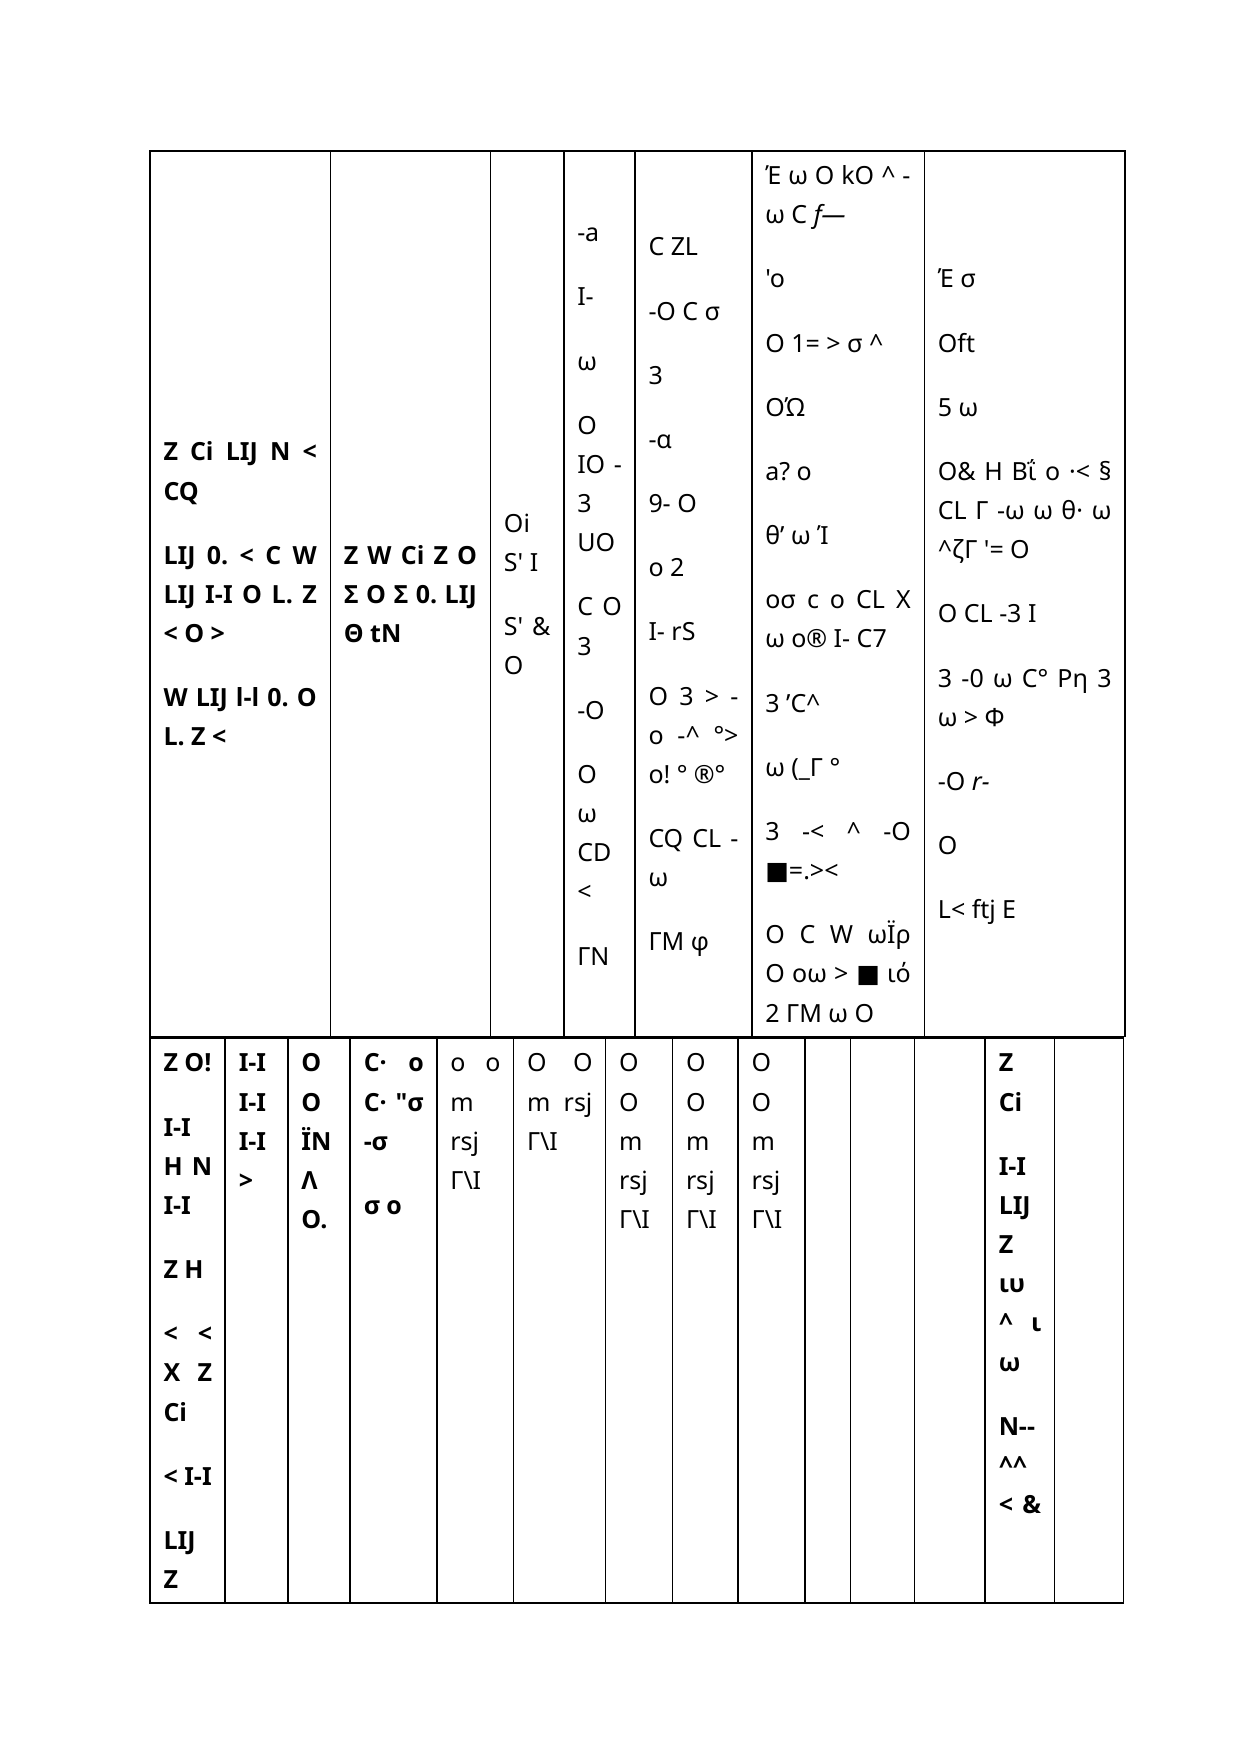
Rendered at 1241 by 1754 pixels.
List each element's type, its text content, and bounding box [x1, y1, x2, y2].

table_cell Z Ci LIJ N < CQ LIJ 0. < C W LIJ I-I O L. Z < O > W LIJ l-l 0. O L. Z < [151, 152, 330, 1036]
table_header [806, 1039, 850, 1602]
table_cell -a I- ω O ΙΟ -3 UO C O 3 -O O ω CD < ΓΝ [565, 152, 634, 1036]
table_cell Oi S' I S' & O [491, 152, 563, 1036]
table_header ο ο m rsj Γ\Ι [438, 1039, 513, 1602]
table_header Ο Ο m rsj Γ\Ι [514, 1039, 605, 1602]
table_header [915, 1039, 984, 1602]
table_header C· ο C· "σ -σ σ ο [351, 1039, 436, 1602]
table_header [851, 1039, 914, 1602]
table_header Ζ Ο! Ι-Ι Η Ν Ι-Ι Ζ Η < < X Ζ Ci < Ι-Ι LIJ Ζ [151, 1039, 224, 1602]
table_header Ζ Ci Ι-Ι LIJ Ζ ιυ ^ ι ω Ν-- ^^ < & [986, 1039, 1054, 1602]
table_cell Έ ω Ο kO ^ -ω C f— 'ο O 1= > σ ^ OΏ a? o θ’ ω Ί οσ c ο CL Χ ω ο® Ι- C7 3 ’C^ ω (_Γ ° 3 -< ^ -Ο ■=.>< Ο C W ωΪρ Ο οω > ■ ιό 2 ΓΜ ω Ο [753, 152, 924, 1036]
table_cell Z W Ci Z O Σ O Σ 0. LIJ Θ tN [331, 152, 490, 1036]
table_cell C ZL -Ο C σ 3 -α 9- Ο ο 2 Ι- rS Ο 3 > -ο -^ °> ο! ° ®° CQ CL - ω ΓΜ φ [636, 152, 751, 1036]
table_header Ο Ο m rsj Γ\Ι [606, 1039, 672, 1602]
table_cell Έ σ Οft 5 ω Ο& Η Βΐ ο ·< § CL Γ -ω ω θ· ω ^ζΓ '= Ο Ο CL -3 Ι 3 -0 ω C° Ρη 3 ω > Φ -Ο r- Ο L< ftj Ε [925, 152, 1124, 1036]
table_header [1055, 1039, 1123, 1602]
table_header Ο Ο m rsj Γ\Ι [673, 1039, 737, 1602]
table_header Ο Ο m rsj Γ\Ι [739, 1039, 804, 1602]
table_header Ο Ο ΪΝ Λ Ο. [289, 1039, 349, 1602]
table_header Ι-Ι Ι-Ι Ι-Ι > [226, 1039, 287, 1602]
